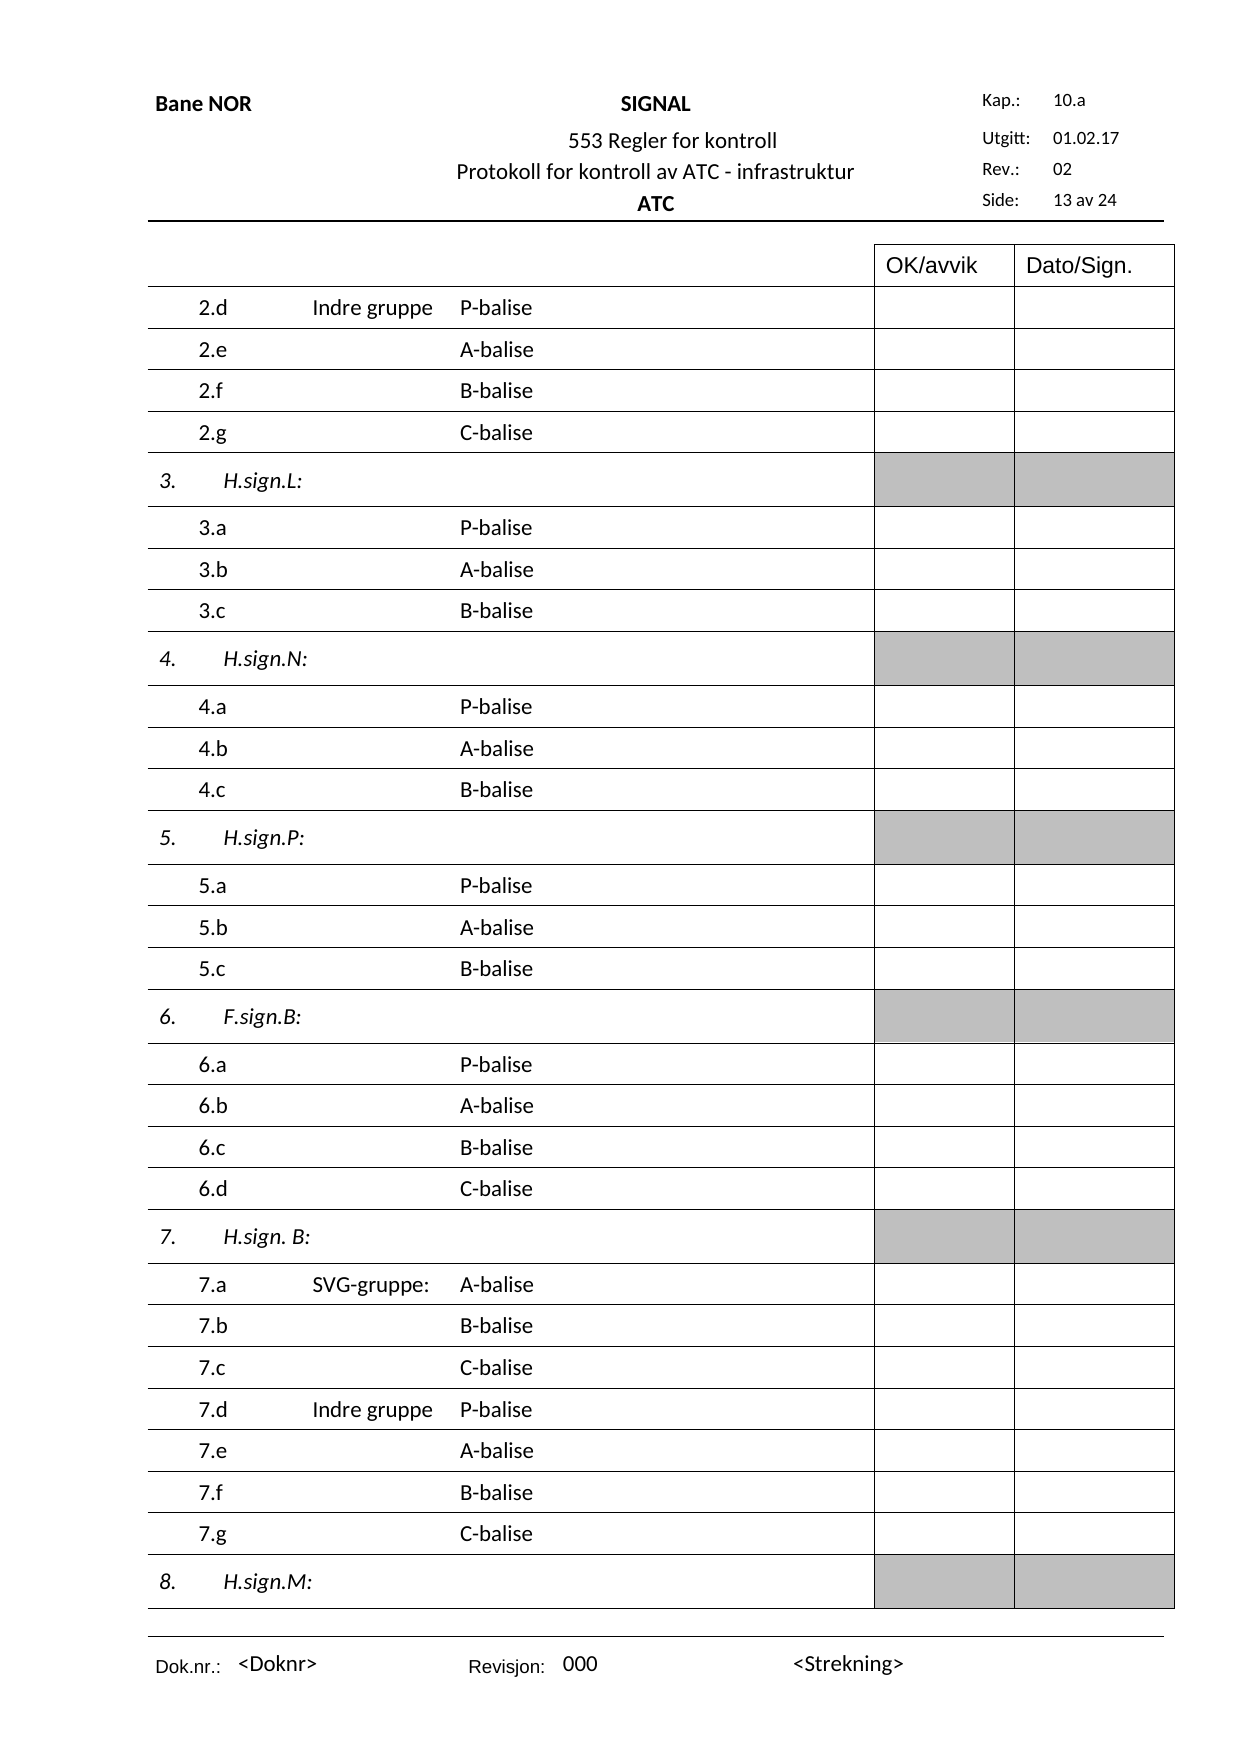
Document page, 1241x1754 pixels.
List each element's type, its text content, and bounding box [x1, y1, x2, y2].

table_cell [148, 906, 212, 947]
table_cell [1015, 1210, 1174, 1263]
table_cell [875, 1430, 1014, 1471]
table_cell [1015, 632, 1174, 685]
table_cell [148, 811, 212, 864]
table_cell [1015, 1347, 1174, 1387]
table_cell C-balise [212, 1168, 874, 1209]
table_cell H.sign. B: [212, 1210, 874, 1263]
table_cell [148, 1127, 212, 1167]
table_cell B-balise [212, 590, 874, 631]
table_cell [148, 370, 212, 411]
table_cell [875, 412, 1014, 452]
table_cell [875, 728, 1014, 768]
table_cell P-balise [212, 1044, 874, 1084]
table_cell [875, 1127, 1014, 1167]
table_cell P-balise [212, 865, 874, 905]
table_cell [1015, 287, 1174, 327]
table_cell [875, 632, 1014, 685]
table_cell [875, 769, 1014, 810]
table_cell [875, 686, 1014, 727]
table_cell [1015, 412, 1174, 452]
table_cell [1015, 1555, 1174, 1608]
table_cell [875, 453, 1014, 506]
table_cell [875, 1472, 1014, 1512]
table_cell [1015, 453, 1174, 506]
table_cell [148, 590, 212, 631]
table_cell [875, 370, 1014, 411]
table_cell [1015, 1044, 1174, 1084]
table_cell [148, 948, 212, 988]
table_cell B-balise [212, 769, 874, 810]
table_cell [875, 1085, 1014, 1126]
table_cell [1015, 1168, 1174, 1209]
table_cell P-balise [212, 507, 874, 548]
table_cell [1015, 1264, 1174, 1304]
table_cell [148, 329, 212, 369]
table_cell [1015, 1389, 1174, 1429]
table_cell [148, 549, 212, 589]
table_cell [1015, 811, 1174, 864]
table_cell B-balise [212, 1472, 874, 1512]
table_cell [148, 632, 212, 685]
table_cell [148, 1044, 212, 1084]
table_cell [1015, 1305, 1174, 1346]
table_cell H.sign.M: [212, 1555, 874, 1608]
table_cell SVG-gruppe: A-balise [212, 1264, 874, 1304]
table_cell [1015, 948, 1174, 988]
table_cell [148, 1555, 212, 1608]
table_cell [148, 287, 212, 327]
table_cell B-balise [212, 370, 874, 411]
table_cell [875, 811, 1014, 864]
table_cell A-balise [212, 1430, 874, 1471]
table_cell [148, 1347, 212, 1387]
table_cell [875, 590, 1014, 631]
table_cell C-balise [212, 1347, 874, 1387]
table_cell [1015, 590, 1174, 631]
table_cell B-balise [212, 948, 874, 988]
table_cell [148, 1430, 212, 1471]
table_cell [1015, 549, 1174, 589]
table_cell [148, 728, 212, 768]
table_cell [148, 1264, 212, 1304]
table_cell [1015, 1085, 1174, 1126]
table_cell [1015, 906, 1174, 947]
table_cell C-balise [212, 412, 874, 452]
table_cell Indre gruppe P-balise [212, 287, 874, 327]
table_cell [875, 1210, 1014, 1263]
table_cell [1015, 370, 1174, 411]
table_cell [148, 1513, 212, 1554]
table_cell [1015, 728, 1174, 768]
table_cell [148, 769, 212, 810]
table_cell [148, 1210, 212, 1263]
table_header Dato/Sign. [1015, 245, 1174, 286]
table_cell [148, 1472, 212, 1512]
table_cell [148, 990, 212, 1042]
table_cell [148, 412, 212, 452]
table_cell [148, 1389, 212, 1429]
table_cell [875, 1555, 1014, 1608]
table_cell A-balise [212, 906, 874, 947]
table_cell [148, 453, 212, 506]
table_header [212, 244, 874, 286]
table_cell H.sign.P: [212, 811, 874, 864]
table_header [148, 244, 212, 286]
table_cell [148, 1168, 212, 1209]
table_cell A-balise [212, 329, 874, 369]
table_cell [148, 1085, 212, 1126]
table_cell A-balise [212, 1085, 874, 1126]
table_cell F.sign.B: [212, 990, 874, 1042]
table_cell [1015, 990, 1174, 1042]
table_cell [148, 1305, 212, 1346]
table_cell B-balise [212, 1127, 874, 1167]
table_cell [875, 948, 1014, 988]
table_cell [148, 507, 212, 548]
table_cell H.sign.N: [212, 632, 874, 685]
table_cell [1015, 329, 1174, 369]
table_cell P-balise [212, 686, 874, 727]
table_cell [1015, 1513, 1174, 1554]
table_cell H.sign.L: [212, 453, 874, 506]
table_cell [1015, 1472, 1174, 1512]
table_cell [1015, 1430, 1174, 1471]
table_cell [875, 1513, 1014, 1554]
table_cell [875, 1044, 1014, 1084]
table_cell [875, 1347, 1014, 1387]
table_cell [1015, 507, 1174, 548]
table_cell B-balise [212, 1305, 874, 1346]
table_cell Indre gruppe P-balise [212, 1389, 874, 1429]
table_cell [875, 865, 1014, 905]
table_cell [875, 906, 1014, 947]
table_cell [1015, 865, 1174, 905]
table_cell [875, 329, 1014, 369]
table_cell [875, 1168, 1014, 1209]
table_cell [875, 1389, 1014, 1429]
table_cell [1015, 686, 1174, 727]
table_header OK/avvik [875, 245, 1014, 286]
table_cell [875, 1305, 1014, 1346]
table_cell A-balise [212, 549, 874, 589]
table_cell [875, 287, 1014, 327]
table_cell [875, 990, 1014, 1042]
table_cell [875, 1264, 1014, 1304]
table_cell [875, 549, 1014, 589]
table_cell [148, 865, 212, 905]
table_cell [148, 686, 212, 727]
table_cell [1015, 1127, 1174, 1167]
table_cell [1015, 769, 1174, 810]
table_cell C-balise [212, 1513, 874, 1554]
table_cell A-balise [212, 728, 874, 768]
table_cell [875, 507, 1014, 548]
